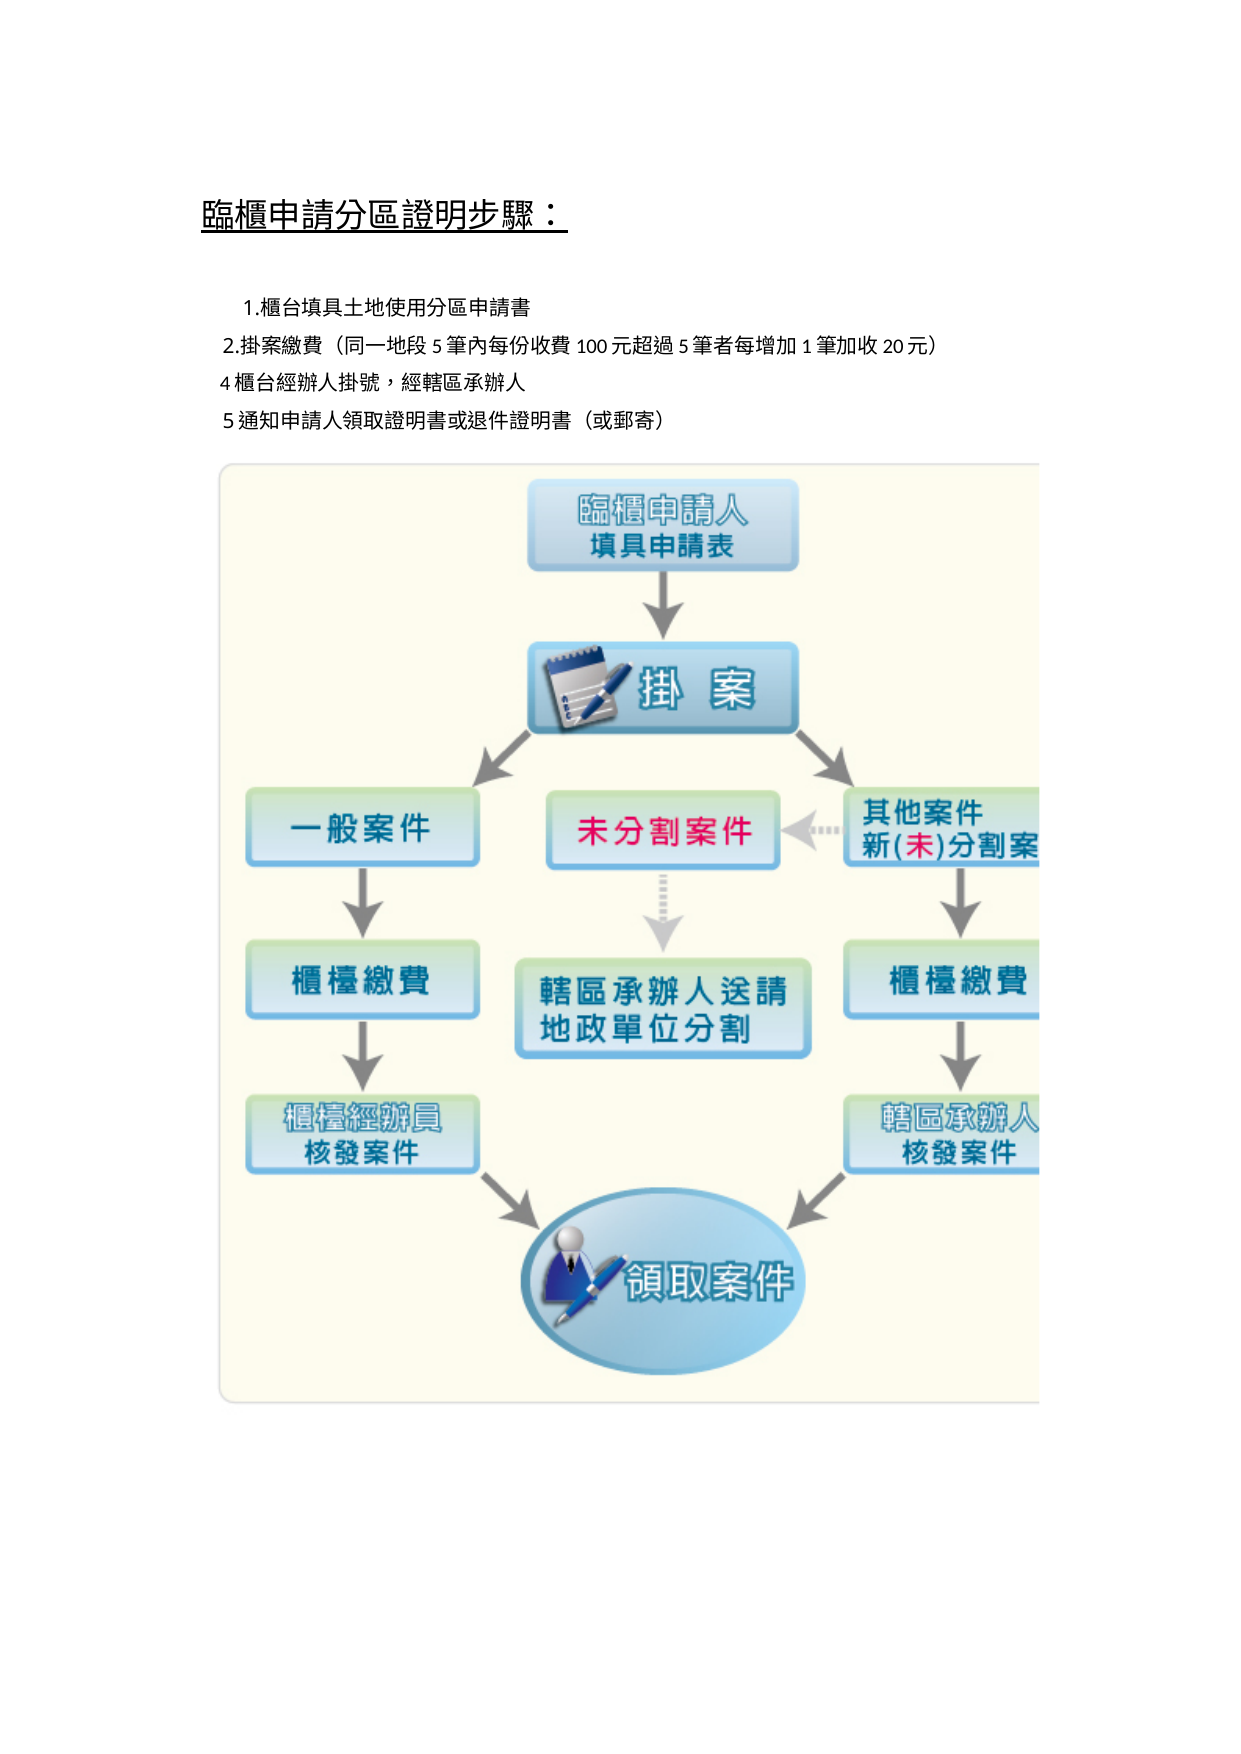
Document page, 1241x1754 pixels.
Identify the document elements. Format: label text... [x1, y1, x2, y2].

table_cell [196, 436, 1044, 1505]
picture [205, 452, 1040, 1416]
table_header [201, 1425, 1039, 1463]
table_header 臨櫃申請分區證明步驟： 1.櫃台填具土地使用分區申請書 2.掛案繳費（同一地段5筆內每份收費100元超過5筆者每增加1筆加收20元） 4櫃台經辦人掛號，經轄區承辦人 5通知申請人領取證明書或退件證明書（或郵寄） [196, 165, 1044, 436]
table_header [201, 441, 1039, 1425]
